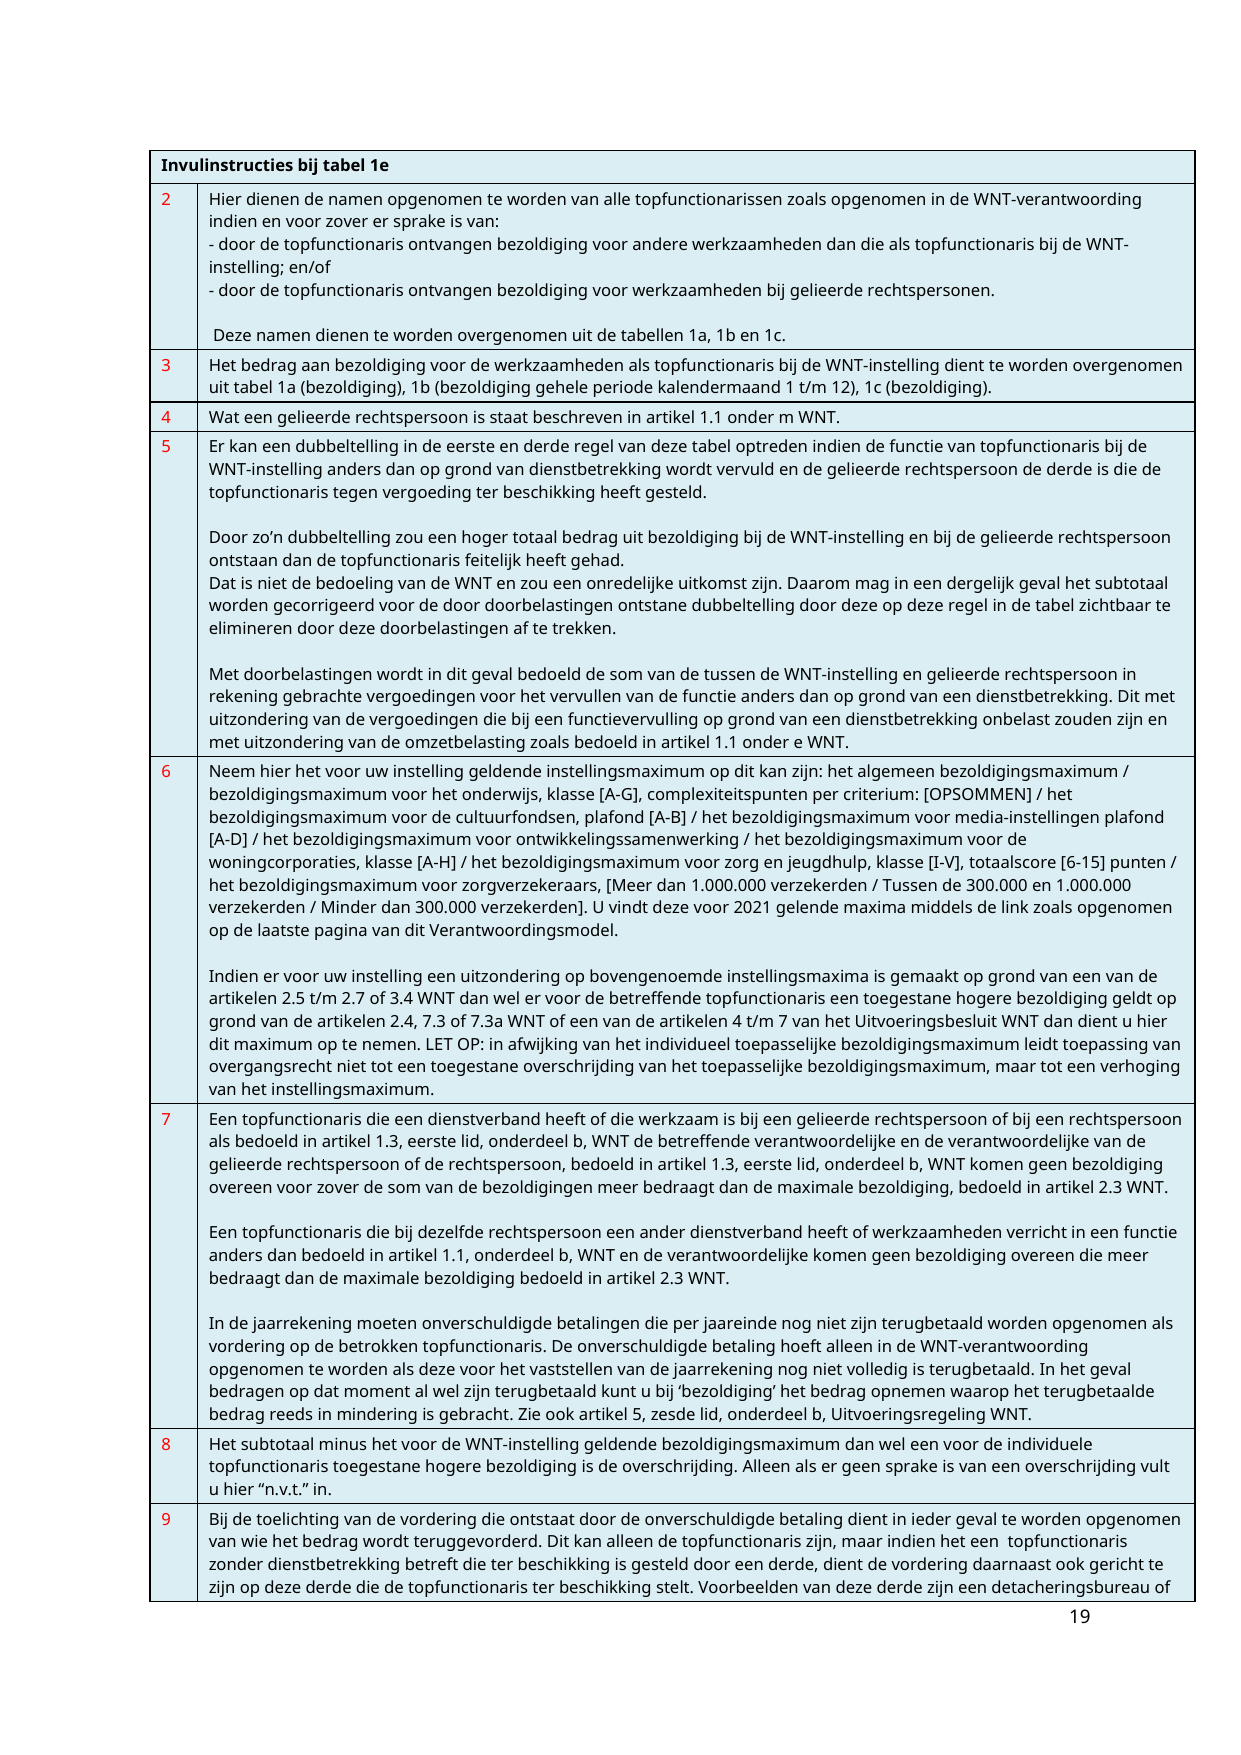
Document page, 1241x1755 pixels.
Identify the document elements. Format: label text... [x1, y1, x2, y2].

table_cell 7 [151, 1104, 197, 1428]
table_cell Het bedrag aan bezoldiging voor de werkzaamheden als topfunctionaris bij de WNT-instelling dient te worden overgenomen uit tabel 1a (bezoldiging), 1b (bezoldiging gehele periode kalendermaand 1 t/m 12), 1c (bezoldiging). [198, 350, 1194, 401]
table_cell 3 [151, 350, 197, 401]
table_cell Hier dienen de namen opgenomen te worden van alle topfunctionarissen zoals opgenomen in de WNT-verantwoording indien en voor zover er sprake is van: - door de topfunctionaris ontvangen bezoldiging voor andere werkzaamheden dan die als topfunctionaris bij de WNT-instelling; en/of - door de topfunctionaris ontvangen bezoldiging voor werkzaamheden bij gelieerde rechtspersonen. Deze namen dienen te worden overgenomen uit de tabellen 1a, 1b en 1c. [198, 184, 1194, 349]
table_cell 2 [151, 184, 197, 349]
table_cell Wat een gelieerde rechtspersoon is staat beschreven in artikel 1.1 onder m WNT. [198, 403, 1194, 431]
table_cell 5 [151, 432, 197, 756]
table_cell Een topfunctionaris die een dienstverband heeft of die werkzaam is bij een gelieerde rechtspersoon of bij een rechtspersoon als bedoeld in artikel 1.3, eerste lid, onderdeel b, WNT de betreffende verantwoordelijke en de verantwoordelijke van de gelieerde rechtspersoon of de rechtspersoon, bedoeld in artikel 1.3, eerste lid, onderdeel b, WNT komen geen bezoldiging overeen voor zover de som van de bezoldigingen meer bedraagt dan de maximale bezoldiging, bedoeld in artikel 2.3 WNT. Een topfunctionaris die bij dezelfde rechtspersoon een ander dienstverband heeft of werkzaamheden verricht in een functie anders dan bedoeld in artikel 1.1, onderdeel b, WNT en de verantwoordelijke komen geen bezoldiging overeen die meer bedraagt dan de maximale bezoldiging bedoeld in artikel 2.3 WNT. In de jaarrekening moeten onverschuldigde betalingen die per jaareinde nog niet zijn terugbetaald worden opgenomen als vordering op de betrokken topfunctionaris. De onverschuldigde betaling hoeft alleen in de WNT-verantwoording opgenomen te worden als deze voor het vaststellen van de jaarrekening nog niet volledig is terugbetaald. In het geval bedragen op dat moment al wel zijn terugbetaald kunt u bij ‘bezoldiging’ het bedrag opnemen waarop het terugbetaalde bedrag reeds in mindering is gebracht. Zie ook artikel 5, zesde lid, onderdeel b, Uitvoeringsregeling WNT. [198, 1104, 1194, 1428]
table_header Invulinstructies bij tabel 1e [151, 151, 1194, 183]
table_cell 4 [151, 403, 197, 431]
table_cell 6 [151, 757, 197, 1103]
table_cell 8 [151, 1429, 197, 1503]
table_cell Bij de toelichting van de vordering die ontstaat door de onverschuldigde betaling dient in ieder geval te worden opgenomen van wie het bedrag wordt teruggevorderd. Dit kan alleen de topfunctionaris zijn, maar indien het een topfunctionaris zonder dienstbetrekking betreft die ter beschikking is gesteld door een derde, dient de vordering daarnaast ook gericht te zijn op deze derde die de topfunctionaris ter beschikking stelt. Voorbeelden van deze derde zijn een detacheringsbureau of [198, 1504, 1194, 1601]
table_cell 9 [151, 1504, 197, 1601]
table_cell Er kan een dubbeltelling in de eerste en derde regel van deze tabel optreden indien de functie van topfunctionaris bij de WNT-instelling anders dan op grond van dienstbetrekking wordt vervuld en de gelieerde rechtspersoon de derde is die de topfunctionaris tegen vergoeding ter beschikking heeft gesteld. Door zo’n dubbeltelling zou een hoger totaal bedrag uit bezoldiging bij de WNT-instelling en bij de gelieerde rechtspersoon ontstaan dan de topfunctionaris feitelijk heeft gehad. Dat is niet de bedoeling van de WNT en zou een onredelijke uitkomst zijn. Daarom mag in een dergelijk geval het subtotaal worden gecorrigeerd voor de door doorbelastingen ontstane dubbeltelling door deze op deze regel in de tabel zichtbaar te elimineren door deze doorbelastingen af te trekken. Met doorbelastingen wordt in dit geval bedoeld de som van de tussen de WNT-instelling en gelieerde rechtspersoon in rekening gebrachte vergoedingen voor het vervullen van de functie anders dan op grond van een dienstbetrekking. Dit met uitzondering van de vergoedingen die bij een functievervulling op grond van een dienstbetrekking onbelast zouden zijn en met uitzondering van de omzetbelasting zoals bedoeld in artikel 1.1 onder e WNT. [198, 432, 1194, 756]
table_cell Neem hier het voor uw instelling geldende instellingsmaximum op dit kan zijn: het algemeen bezoldigingsmaximum / bezoldigingsmaximum voor het onderwijs, klasse [A-G], complexiteitspunten per criterium: [OPSOMMEN] / het bezoldigingsmaximum voor de cultuurfondsen, plafond [A-B] / het bezoldigingsmaximum voor media-instellingen plafond [A-D] / het bezoldigingsmaximum voor ontwikkelingssamenwerking / het bezoldigingsmaximum voor de woningcorporaties, klasse [A-H] / het bezoldigingsmaximum voor zorg en jeugdhulp, klasse [I-V], totaalscore [6-15] punten / het bezoldigingsmaximum voor zorgverzekeraars, [Meer dan 1.000.000 verzekerden / Tussen de 300.000 en 1.000.000 verzekerden / Minder dan 300.000 verzekerden]. U vindt deze voor 2021 gelende maxima middels de link zoals opgenomen op de laatste pagina van dit Verantwoordingsmodel. Indien er voor uw instelling een uitzondering op bovengenoemde instellingsmaxima is gemaakt op grond van een van de artikelen 2.5 t/m 2.7 of 3.4 WNT dan wel er voor de betreffende topfunctionaris een toegestane hogere bezoldiging geldt op grond van de artikelen 2.4, 7.3 of 7.3a WNT of een van de artikelen 4 t/m 7 van het Uitvoeringsbesluit WNT dan dient u hier dit maximum op te nemen. LET OP: in afwijking van het individueel toepasselijke bezoldigingsmaximum leidt toepassing van overgangsrecht niet tot een toegestane overschrijding van het toepasselijke bezoldigingsmaximum, maar tot een verhoging van het instellingsmaximum. [198, 757, 1194, 1103]
table_cell Het subtotaal minus het voor de WNT-instelling geldende bezoldigingsmaximum dan wel een voor de individuele topfunctionaris toegestane hogere bezoldiging is de overschrijding. Alleen als er geen sprake is van een overschrijding vult u hier “n.v.t.” in. [198, 1429, 1194, 1503]
